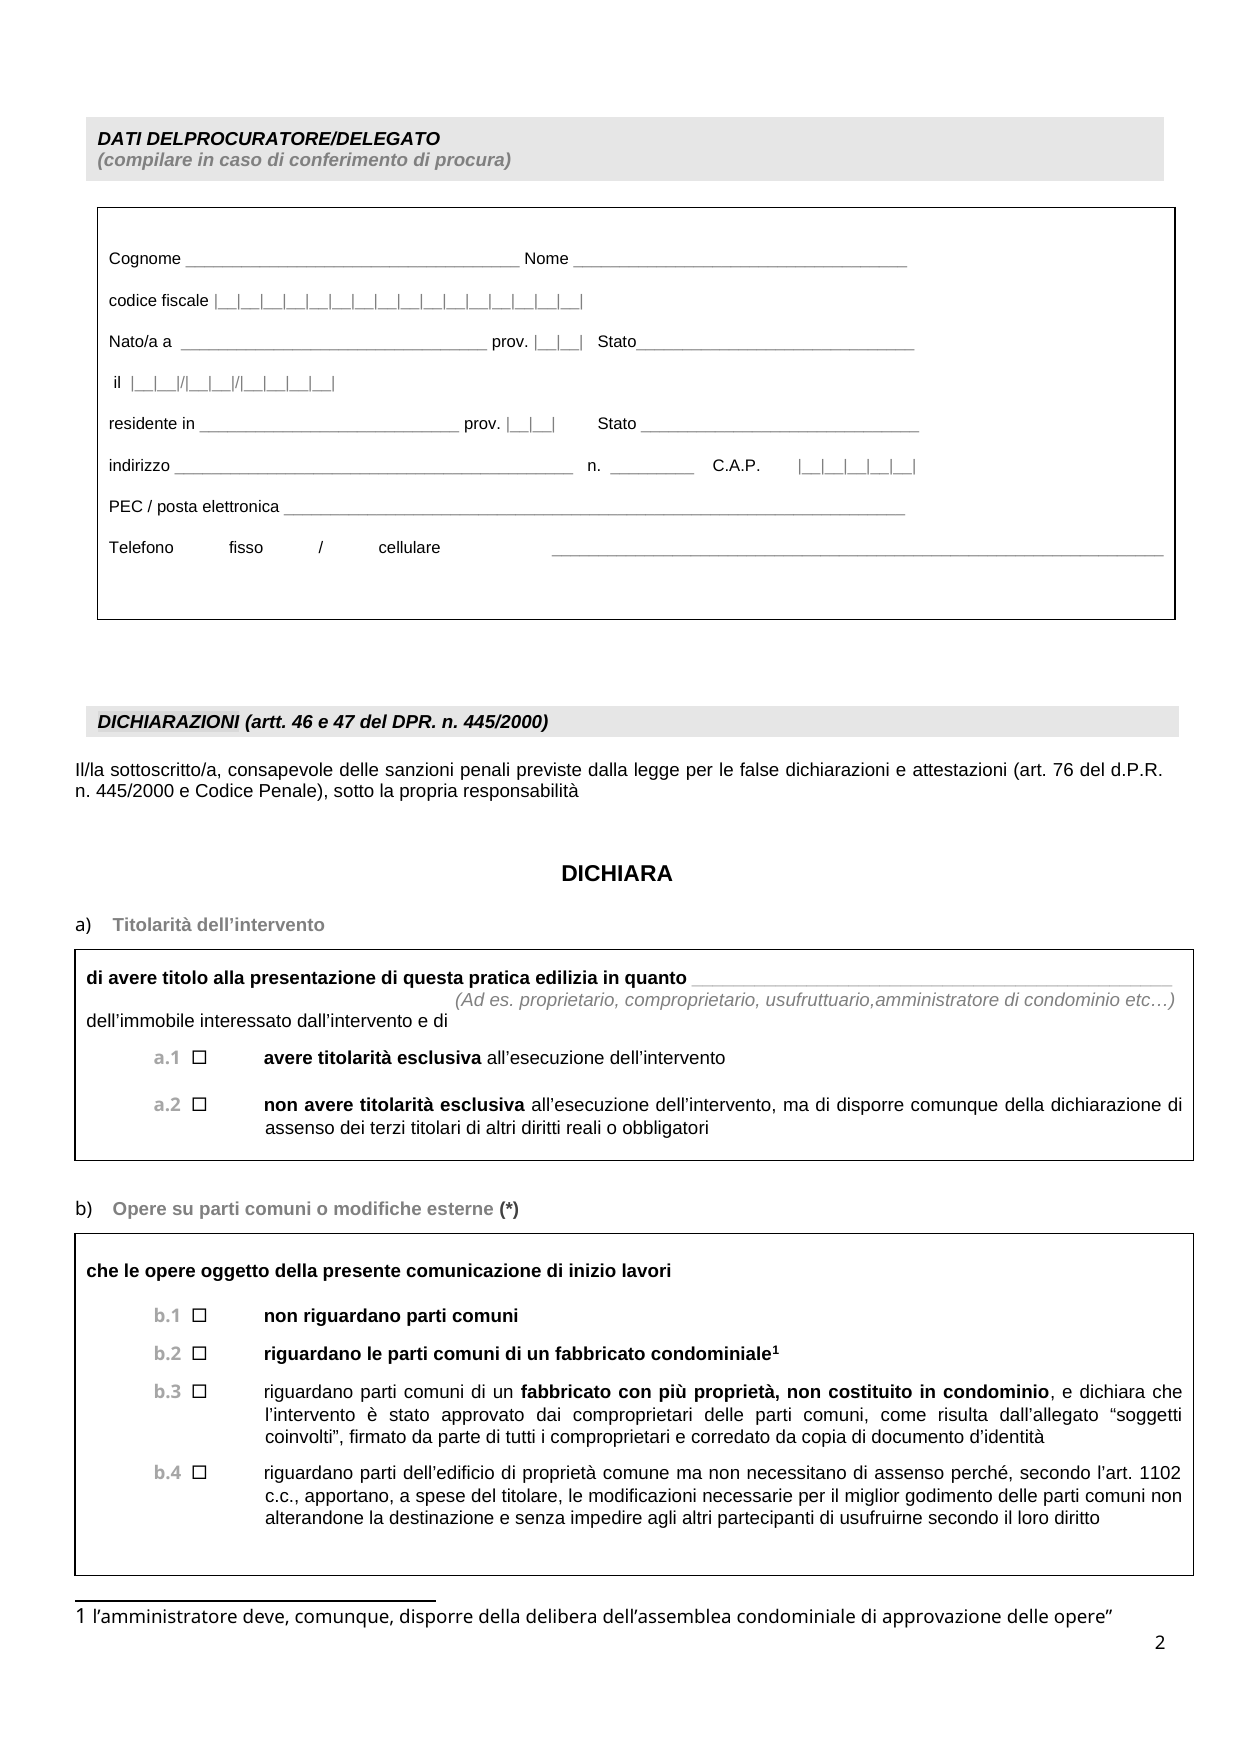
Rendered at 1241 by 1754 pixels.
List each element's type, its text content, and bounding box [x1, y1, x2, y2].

text Il/la sottoscritto/a, consapevole delle sanzioni penali previste dalla legge per le false dichiarazioni e attestazioni (art. 76 del d.P.R. n. 445/2000 e Codice Penale), sotto la propria responsabilità [75, 759, 1165, 802]
table_cell  avere titolarità esclusiva all’esecuzione dell’intervento  non avere titolarità esclusiva all’esecuzione dell’intervento, ma di disporre comunque della dichiarazione di assenso dei terzi titolari di altri diritti reali o obbligatori [76, 1031, 1193, 1160]
table_header [86, 207, 1176, 641]
table_header DATI DELPROCURATORE/DELEGATO (compilare in caso di conferimento di procura) [86, 117, 1164, 181]
table_cell (Ad es. proprietario, comproprietario, usufruttuario,amministratore di condominio etc…) dell’immobile interessato dall’intervento e di [76, 988, 1193, 1031]
list Opere su parti comuni o modifiche esterne (*) [75, 1195, 1165, 1220]
table_header [75, 98, 1188, 759]
table_header Cognome ____________________________________ Nome ____________________________________ codice fiscale |__|__|__|__|__|__|__|__|__|__|__|__|__|__|__|__| Nato/a a _________________________________ prov. |__|__| Stato______________________________ il |__|__|/|__|__|/|__|__|__|__| residente in ____________________________ prov. |__|__| Stato ______________________________ indirizzo ___________________________________________ n. _________ C.A.P. |__|__|__|__|__| PEC / posta elettronica ___________________________________________________________________ Telefono fisso / cellulare __________________________________________________________________ [98, 208, 1174, 618]
table_header di avere titolo alla presentazione di questa pratica edilizia in quanto ______________________________________________ [76, 950, 1193, 988]
list Titolarità dell’intervento [75, 911, 1165, 937]
subtitle DICHIARA [75, 859, 1165, 886]
table_header che le opere oggetto della presente comunicazione di inizio lavori  non riguardano parti comuni  riguardano le parti comuni di un fabbricato condominiale  riguardano parti comuni di un fabbricato con più proprietà, non costituito in condominio, e dichiara che l’intervento è stato approvato dai comproprietari delle parti comuni, come risulta dall’allegato “soggetti coinvolti”, firmato da parte di tutti i comproprietari e corredato da copia di documento d’identità  riguardano parti dell’edificio di proprietà comune ma non necessitano di assenso perché, secondo l’art. 1102 c.c., apportano, a spese del titolare, le modificazioni necessarie per il miglior godimento delle parti comuni non alterandone la destinazione e senza impedire agli altri partecipanti di usufruirne secondo il loro diritto [76, 1234, 1193, 1575]
table_header DICHIARAZIONI (artt. 46 e 47 del DPR. n. 445/2000) [86, 706, 1179, 737]
